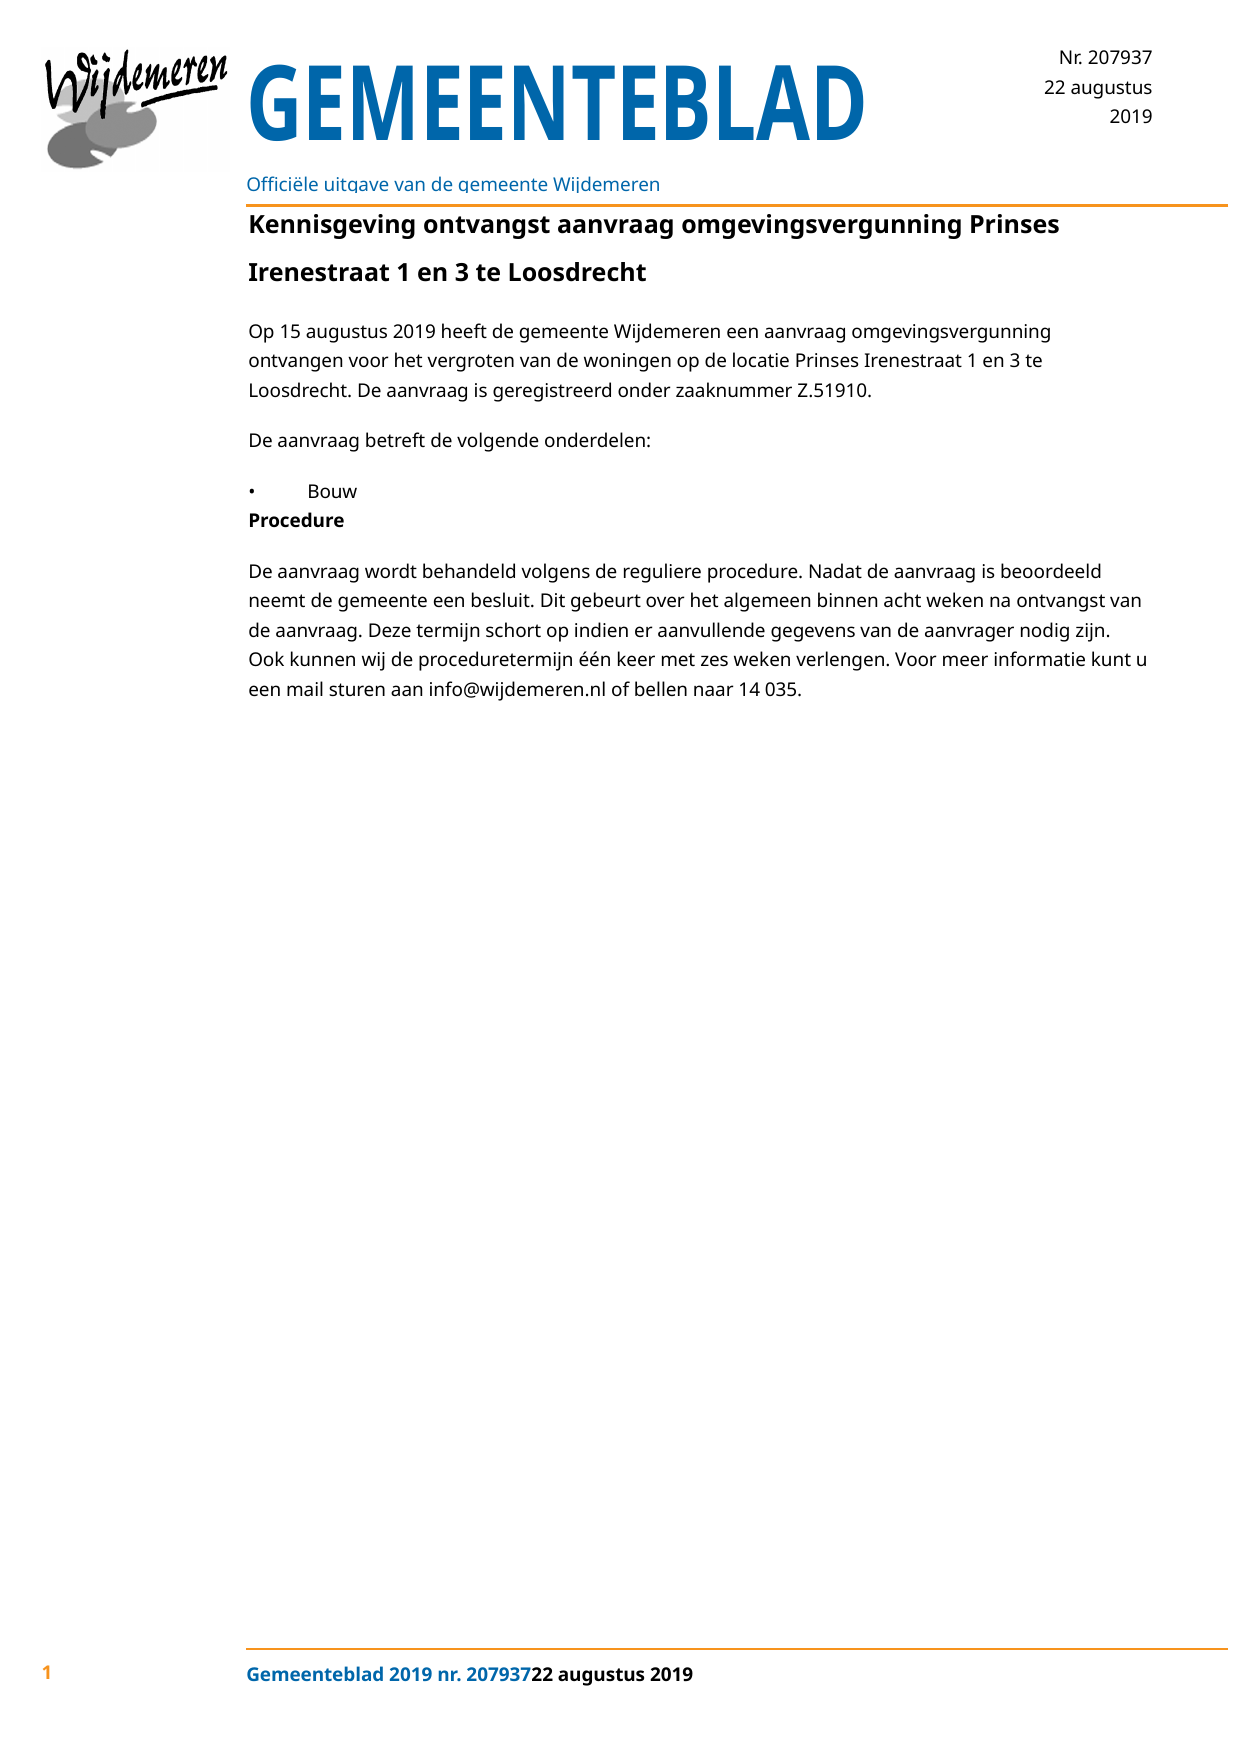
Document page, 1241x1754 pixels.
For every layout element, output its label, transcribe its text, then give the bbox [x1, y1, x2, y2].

text Kennisgeving ontvangst aanvraag omgevingsvergunning Prinses Irenestraat 1 en 3 te Loosdrecht [248, 207, 1152, 288]
text De aanvraag wordt behandeld volgens de reguliere procedure. Nadat de aanvraag is beoordeeld neemt de gemeente een besluit. Dit gebeurt over het algemeen binnen acht weken na ontvangst van de aanvraag. Deze termijn schort op indien er aanvullende gegevens van de aanvrager nodig zijn. Ook kunnen wij de proceduretermijn één keer met zes weken verlengen. Voor meer informatie kunt u een mail sturen aan info@wijdemeren.nl of bellen naar 14 035. [248, 558, 1152, 702]
list Bouw [248, 478, 1152, 504]
text Op 15 augustus 2019 heeft de gemeente Wijdemeren een aanvraag omgevingsvergunning ontvangen voor het vergroten van de woningen op de locatie Prinses Irenestraat 1 en 3 te Loosdrecht. De aanvraag is geregistreerd onder zaaknummer Z.51910. [248, 318, 1152, 403]
text De aanvraag betreft de volgende onderdelen: [248, 427, 1152, 453]
picture [41, 47, 231, 172]
text Procedure [248, 507, 1152, 533]
